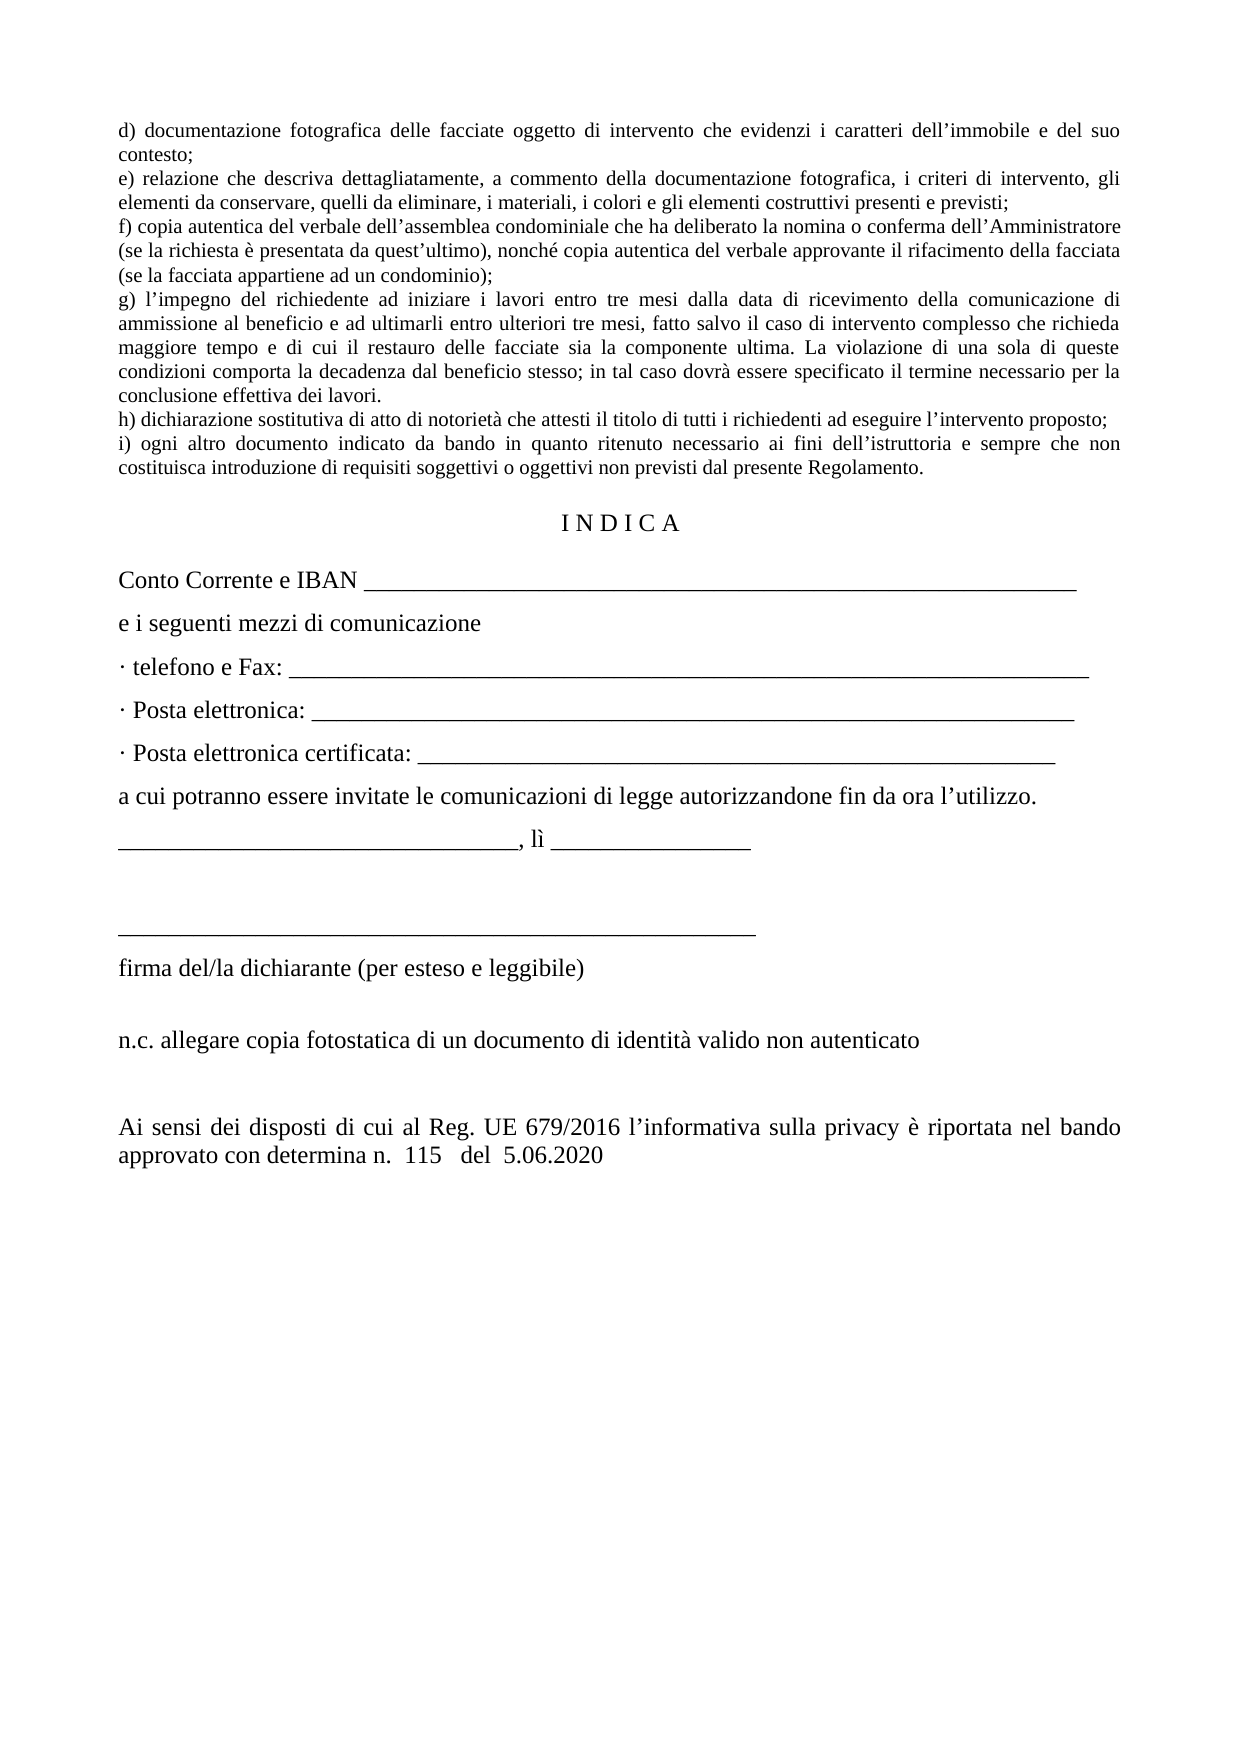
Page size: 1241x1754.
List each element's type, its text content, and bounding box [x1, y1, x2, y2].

text a cui potranno essere invitate le comunicazioni di legge autorizzandone fin da ora l’utilizzo. [118, 781, 1122, 810]
text e) relazione che descriva dettagliatamente, a commento della documentazione fotografica, i criteri di intervento, gli elementi da conservare, quelli da eliminare, i materiali, i colori e gli elementi costruttivi presenti e previsti; [118, 166, 1122, 214]
text I N D I C A [118, 508, 1122, 537]
text · telefono e Fax: ________________________________________________________________ [118, 652, 1122, 680]
text · Posta elettronica: _____________________________________________________________ [118, 695, 1122, 723]
text ___________________________________________________ [118, 910, 1122, 939]
text d) documentazione fotografica delle facciate oggetto di intervento che evidenzi i caratteri dell’immobile e del suo contesto; [118, 118, 1122, 166]
text ________________________________, lì ________________ [118, 824, 1122, 853]
text firma del/la dichiarante (per esteso e leggibile) [118, 953, 1122, 982]
text i) ogni altro documento indicato da bando in quanto ritenuto necessario ai fini dell’istruttoria e sempre che non costituisca introduzione di requisiti soggettivi o oggettivi non previsti dal presente Regolamento. [118, 431, 1122, 479]
text e i seguenti mezzi di comunicazione [118, 608, 1122, 637]
text h) dichiarazione sostitutiva di atto di notorietà che attesti il titolo di tutti i richiedenti ad eseguire l’intervento proposto; [118, 407, 1122, 431]
text n.c. allegare copia fotostatica di un documento di identità valido non autenticato [118, 1025, 1122, 1054]
text Conto Corrente e IBAN _________________________________________________________ [118, 565, 1122, 594]
text Ai sensi dei disposti di cui al Reg. UE 679/2016 l’informativa sulla privacy è riportata nel bando approvato con determina n. 115 del 5.06.2020 [118, 1112, 1122, 1169]
text f) copia autentica del verbale dell’assemblea condominiale che ha deliberato la nomina o conferma dell’Amministratore (se la richiesta è presentata da quest’ultimo), nonché copia autentica del verbale approvante il rifacimento della facciata (se la facciata appartiene ad un condominio); [118, 214, 1122, 287]
text · Posta elettronica certificata: ___________________________________________________ [118, 738, 1122, 767]
text g) l’impegno del richiedente ad iniziare i lavori entro tre mesi dalla data di ricevimento della comunicazione di ammissione al beneficio e ad ultimarli entro ulteriori tre mesi, fatto salvo il caso di intervento complesso che richieda maggiore tempo e di cui il restauro delle facciate sia la componente ultima. La violazione di una sola di queste condizioni comporta la decadenza dal beneficio stesso; in tal caso dovrà essere specificato il termine necessario per la conclusione effettiva dei lavori. [118, 287, 1122, 407]
